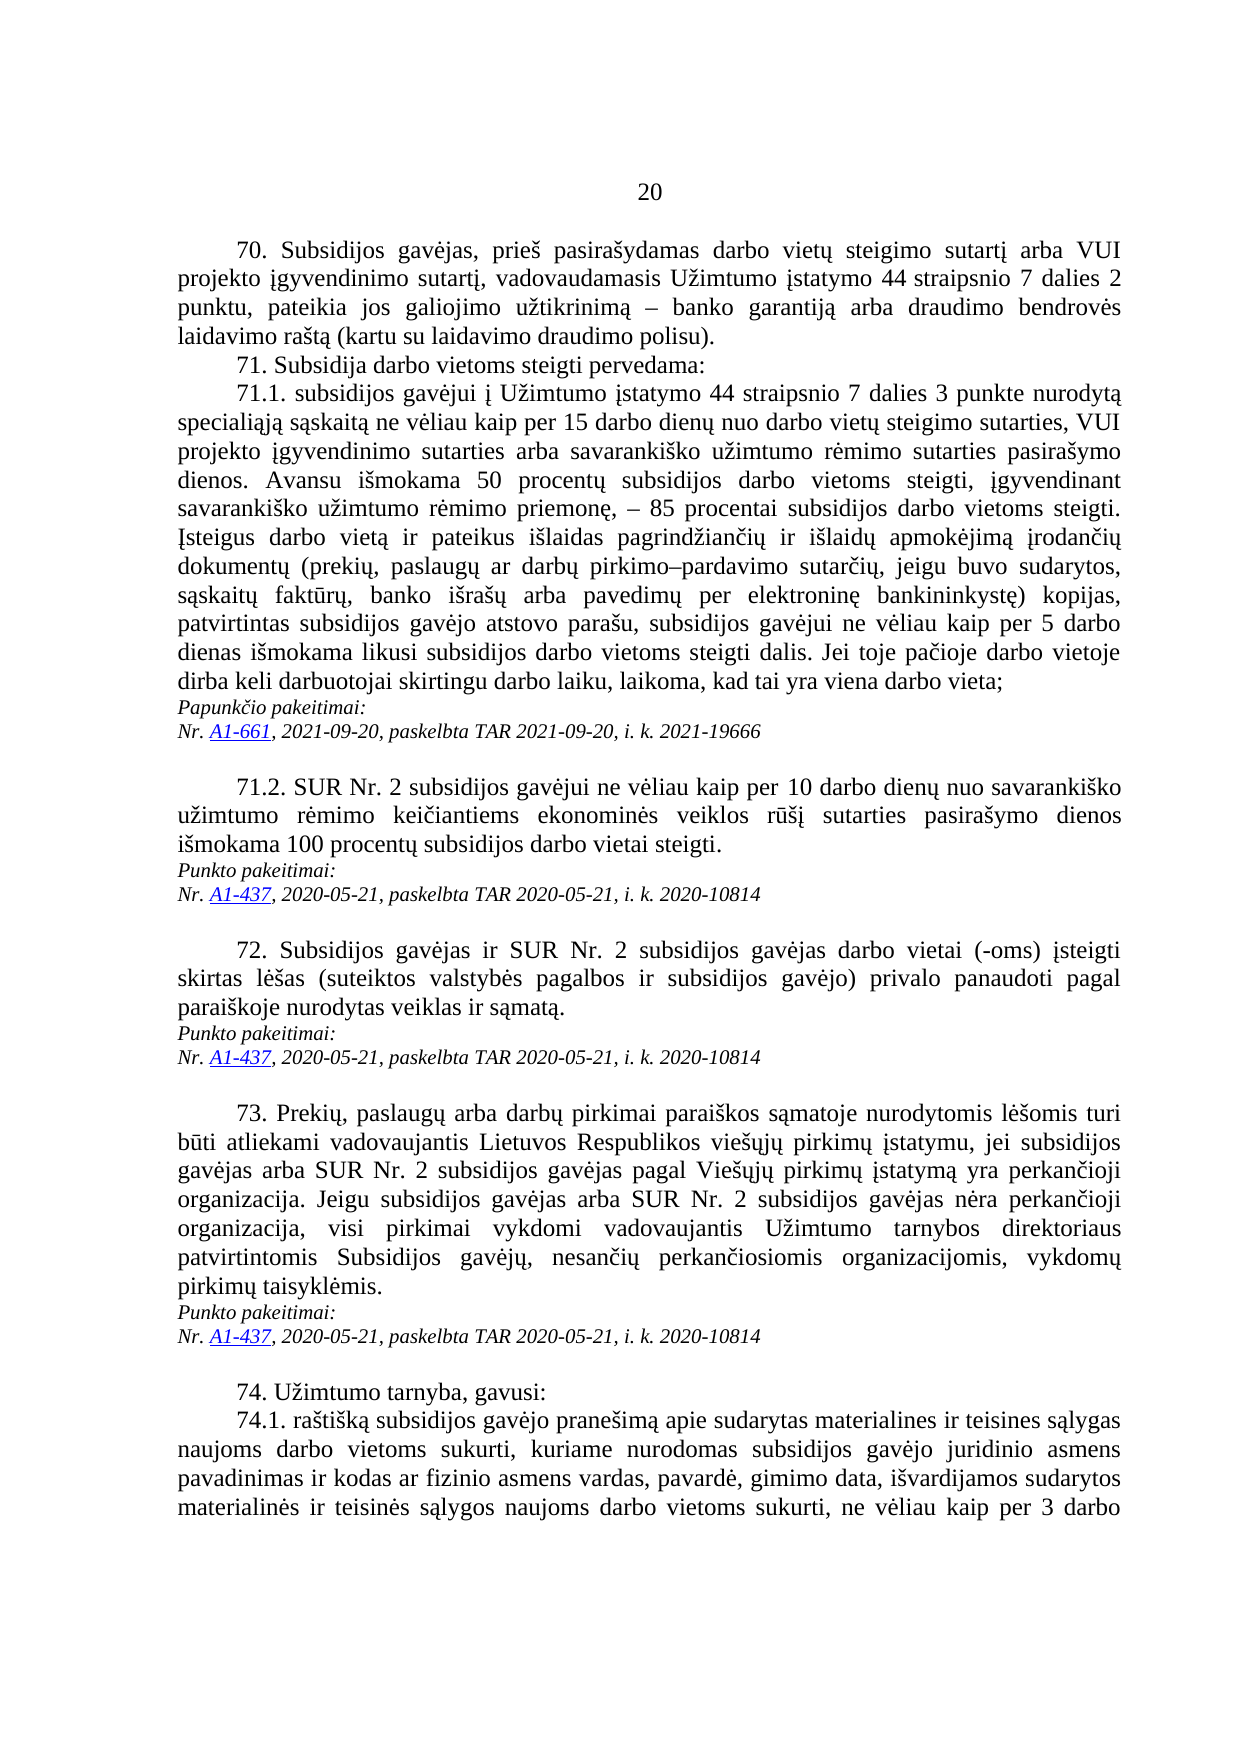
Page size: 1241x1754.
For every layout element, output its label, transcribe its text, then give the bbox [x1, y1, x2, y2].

text 70. Subsidijos gavėjas, prieš pasirašydamas darbo vietų steigimo sutartį arba VUI projekto įgyvendinimo sutartį, vadovaudamasis Užimtumo įstatymo 44 straipsnio 7 dalies 2 punktu, pateikia jos galiojimo užtikrinimą – banko garantiją arba draudimo bendrovės laidavimo raštą (kartu su laidavimo draudimo polisu). [177, 235, 1122, 350]
text 71.1. subsidijos gavėjui į Užimtumo įstatymo 44 straipsnio 7 dalies 3 punkte nurodytą specialiąją sąskaitą ne vėliau kaip per 15 darbo dienų nuo darbo vietų steigimo sutarties, VUI projekto įgyvendinimo sutarties arba savarankiško užimtumo rėmimo sutarties pasirašymo dienos. Avansu išmokama 50 procentų subsidijos darbo vietoms steigti, įgyvendinant savarankiško užimtumo rėmimo priemonę, – 85 procentai subsidijos darbo vietoms steigti. Įsteigus darbo vietą ir pateikus išlaidas pagrindžiančių ir išlaidų apmokėjimą įrodančių dokumentų (prekių, paslaugų ar darbų pirkimo–pardavimo sutarčių, jeigu buvo sudarytos, sąskaitų faktūrų, banko išrašų arba pavedimų per elektroninę bankininkystę) kopijas, patvirtintas subsidijos gavėjo atstovo parašu, subsidijos gavėjui ne vėliau kaip per 5 darbo dienas išmokama likusi subsidijos darbo vietoms steigti dalis. Jei toje pačioje darbo vietoje dirba keli darbuotojai skirtingu darbo laiku, laikoma, kad tai yra viena darbo vieta; [177, 378, 1122, 695]
text 74.1. raštišką subsidijos gavėjo pranešimą apie sudarytas materialines ir teisines sąlygas naujoms darbo vietoms sukurti, kuriame nurodomas subsidijos gavėjo juridinio asmens pavadinimas ir kodas ar fizinio asmens vardas, pavardė, gimimo data, išvardijamos sudarytos materialinės ir teisinės sąlygos naujoms darbo vietoms sukurti, ne vėliau kaip per 3 darbo [177, 1405, 1122, 1520]
text Nr. A1-437, 2020-05-21, paskelbta TAR 2020-05-21, i. k. 2020-10814 [177, 1324, 1122, 1348]
text Nr. A1-437, 2020-05-21, paskelbta TAR 2020-05-21, i. k. 2020-10814 [177, 882, 1122, 906]
text 71. Subsidija darbo vietoms steigti pervedama: [177, 350, 1122, 378]
text Papunkčio pakeitimai: [177, 695, 1122, 719]
text 71.2. SUR Nr. 2 subsidijos gavėjui ne vėliau kaip per 10 darbo dienų nuo savarankiško užimtumo rėmimo keičiantiems ekonominės veiklos rūšį sutarties pasirašymo dienos išmokama 100 procentų subsidijos darbo vietai steigti. [177, 772, 1122, 858]
text Nr. A1-661, 2021-09-20, paskelbta TAR 2021-09-20, i. k. 2021-19666 [177, 719, 1122, 743]
text Punkto pakeitimai: [177, 1300, 1122, 1324]
text Punkto pakeitimai: [177, 1021, 1122, 1045]
text Nr. A1-437, 2020-05-21, paskelbta TAR 2020-05-21, i. k. 2020-10814 [177, 1045, 1122, 1069]
text 73. Prekių, paslaugų arba darbų pirkimai paraiškos sąmatoje nurodytomis lėšomis turi būti atliekami vadovaujantis Lietuvos Respublikos viešųjų pirkimų įstatymu, jei subsidijos gavėjas arba SUR Nr. 2 subsidijos gavėjas pagal Viešųjų pirkimų įstatymą yra perkančioji organizacija. Jeigu subsidijos gavėjas arba SUR Nr. 2 subsidijos gavėjas nėra perkančioji organizacija, visi pirkimai vykdomi vadovaujantis Užimtumo tarnybos direktoriaus patvirtintomis Subsidijos gavėjų, nesančių perkančiosiomis organizacijomis, vykdomų pirkimų taisyklėmis. [177, 1098, 1122, 1300]
text 74. Užimtumo tarnyba, gavusi: [177, 1377, 1122, 1405]
text 72. Subsidijos gavėjas ir SUR Nr. 2 subsidijos gavėjas darbo vietai (-oms) įsteigti skirtas lėšas (suteiktos valstybės pagalbos ir subsidijos gavėjo) privalo panaudoti pagal paraiškoje nurodytas veiklas ir sąmatą. [177, 935, 1122, 1021]
text Punkto pakeitimai: [177, 858, 1122, 882]
